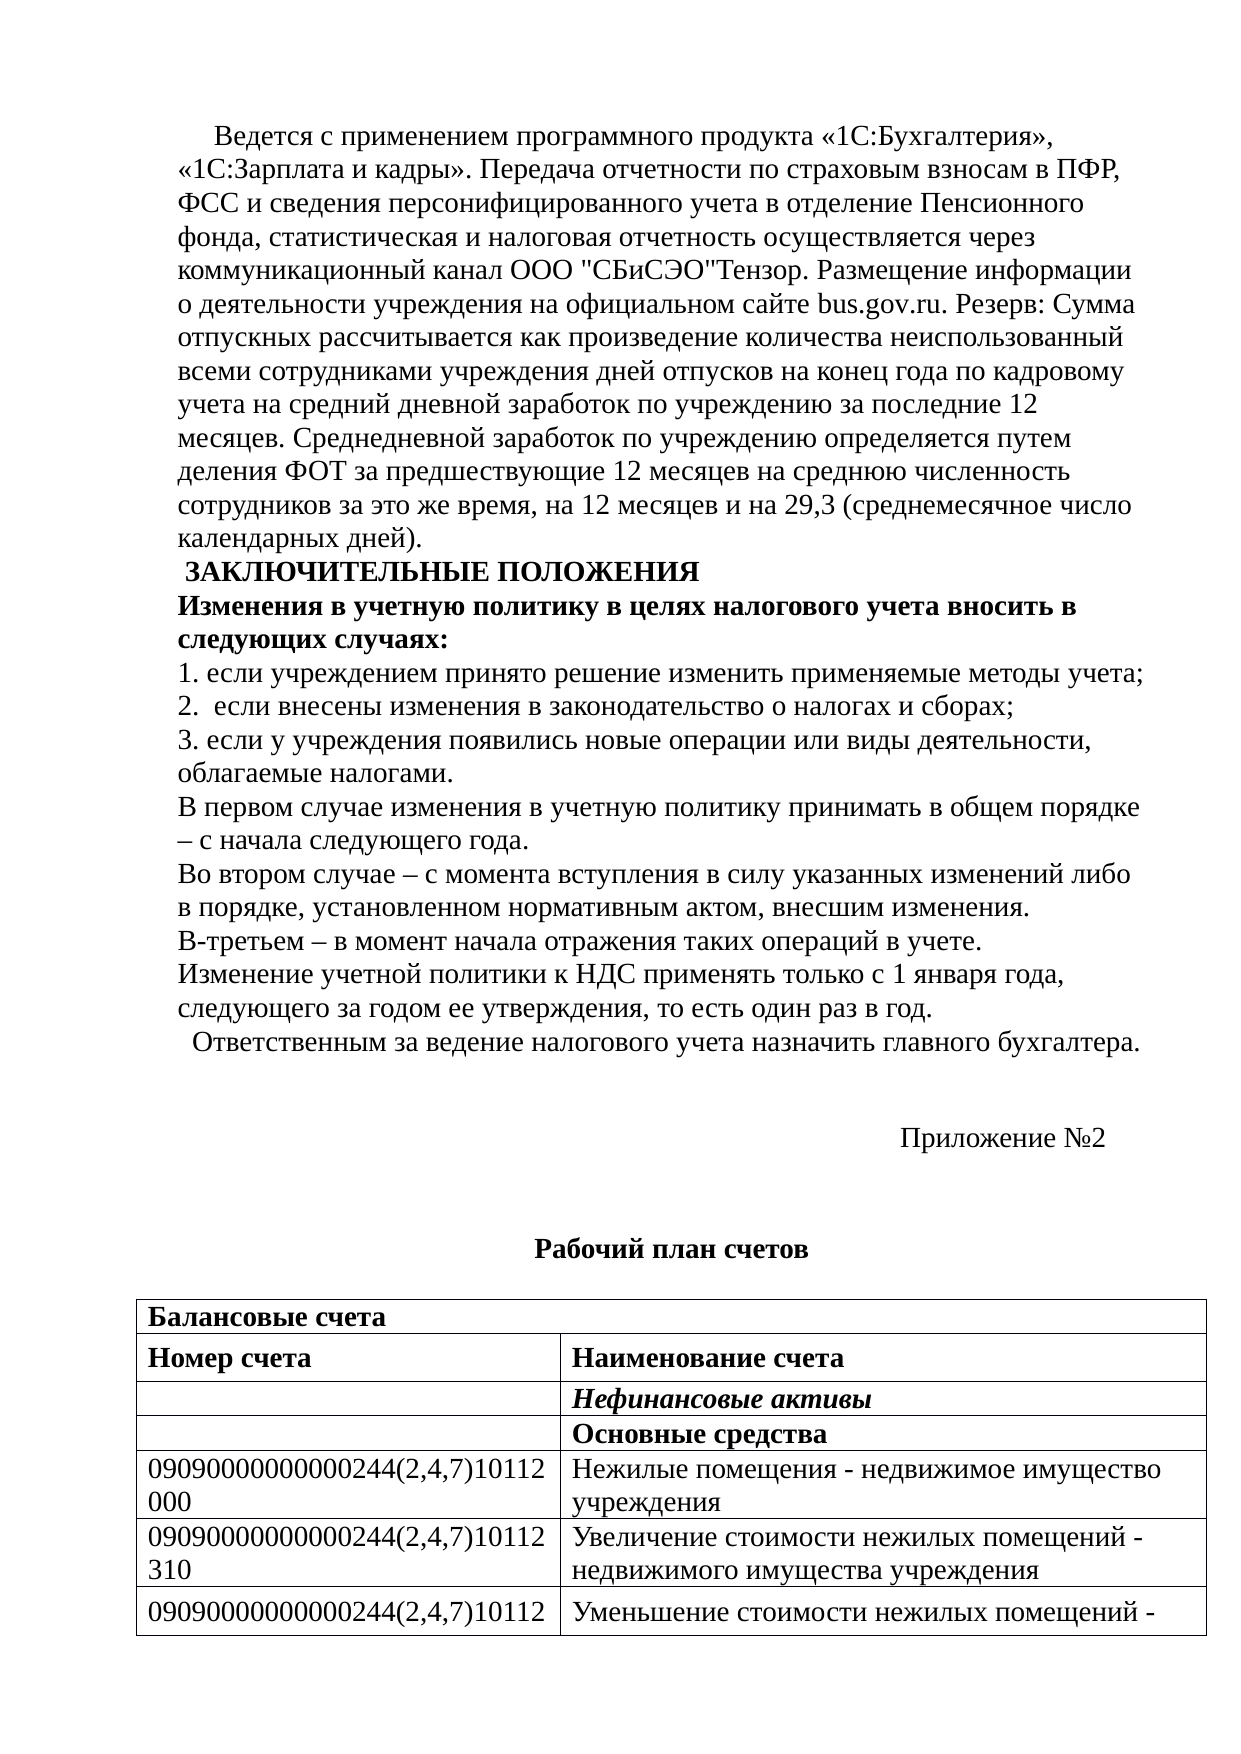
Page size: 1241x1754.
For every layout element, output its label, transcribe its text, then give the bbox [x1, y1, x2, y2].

table_cell Номер счета [137, 1334, 560, 1381]
table_cell 09090000000000244(2,4,7)10112310 [137, 1519, 560, 1586]
table_header [136, 1091, 560, 1183]
text Во втором случае – с момента вступления в силу указанных изменений либо в порядке, установленном нормативным актом, внесшим изменения. [177, 856, 1152, 923]
table_cell Уменьшение стоимости нежилых помещений [561, 1587, 1206, 1635]
text ЗАКЛЮЧИТЕЛЬНЫЕ ПОЛОЖЕНИЯ [177, 554, 1152, 588]
text Ответственным за ведение налогового учета назначить главного бухгалтера. [177, 1024, 1152, 1057]
table_cell Нежилые помещения - недвижимое имущество учреждения [561, 1451, 1206, 1518]
table_cell [560, 1183, 1207, 1231]
table_cell Нефинансовые активы [561, 1382, 1206, 1415]
text 1. если учреждением принято решение изменить применяемые методы учета; [177, 655, 1152, 688]
table_cell Наименование счета [561, 1334, 1206, 1381]
text В первом случае изменения в учетную политику принимать в общем порядке – с начала следующего года. [177, 789, 1152, 856]
table_cell 09090000000000244(2,4,7)10112 [137, 1587, 560, 1635]
text Изменение учетной политики к НДС применять только с 1 января года, следующего за годом ее утверждения, то есть один раз в год. [177, 957, 1152, 1024]
table_cell [137, 1416, 560, 1450]
text Изменения в учетную политику в целях налогового учета вносить в следующих случаях: [177, 588, 1152, 655]
text 2. если внесены изменения в законодательство о налогах и сборах; [177, 688, 1152, 722]
table_cell Основные средства [561, 1416, 1206, 1450]
table_cell [136, 1183, 560, 1231]
table_cell Рабочий план счетов [136, 1231, 1207, 1298]
table_cell [137, 1382, 560, 1415]
table_cell Балансовые счета [137, 1300, 1206, 1333]
text 3. если у учреждения появились новые операции или виды деятельности, облагаемые налогами. [177, 722, 1152, 789]
text Ведется с применением программного продукта «1С:Бухгалтерия», «1С:Зарплата и кадры». Передача отчетности по страховым взносам в ПФР, ФСС и сведения персонифицированного учета в отделение Пенсионного фонда, статистическая и налоговая отчетность осуществляется через коммуникационный канал ООО "СБиСЭО"Тензор. Размещение информации о деятельности учреждения на официальном сайте bus.gov.ru. Резерв: Сумма отпускных рассчитывается как произведение количества неиспользованный всеми сотрудниками учреждения дней отпусков на конец года по кадровому учета на средний дневной заработок по учреждению за последние 12 месяцев. Среднедневной заработок по учреждению определяется путем деления ФОТ за предшествующие 12 месяцев на среднюю численность сотрудников за это же время, на 12 месяцев и на 29,3 (среднемесячное число календарных дней). [177, 118, 1152, 554]
table_cell 09090000000000244(2,4,7)10112000 [137, 1451, 560, 1518]
text В-третьем – в момент начала отражения таких операций в учете. [177, 923, 1152, 957]
table_cell Увеличение стоимости нежилых помещений - недвижимого имущества учреждения [561, 1519, 1206, 1586]
table_header Приложение №2 [560, 1091, 1207, 1183]
